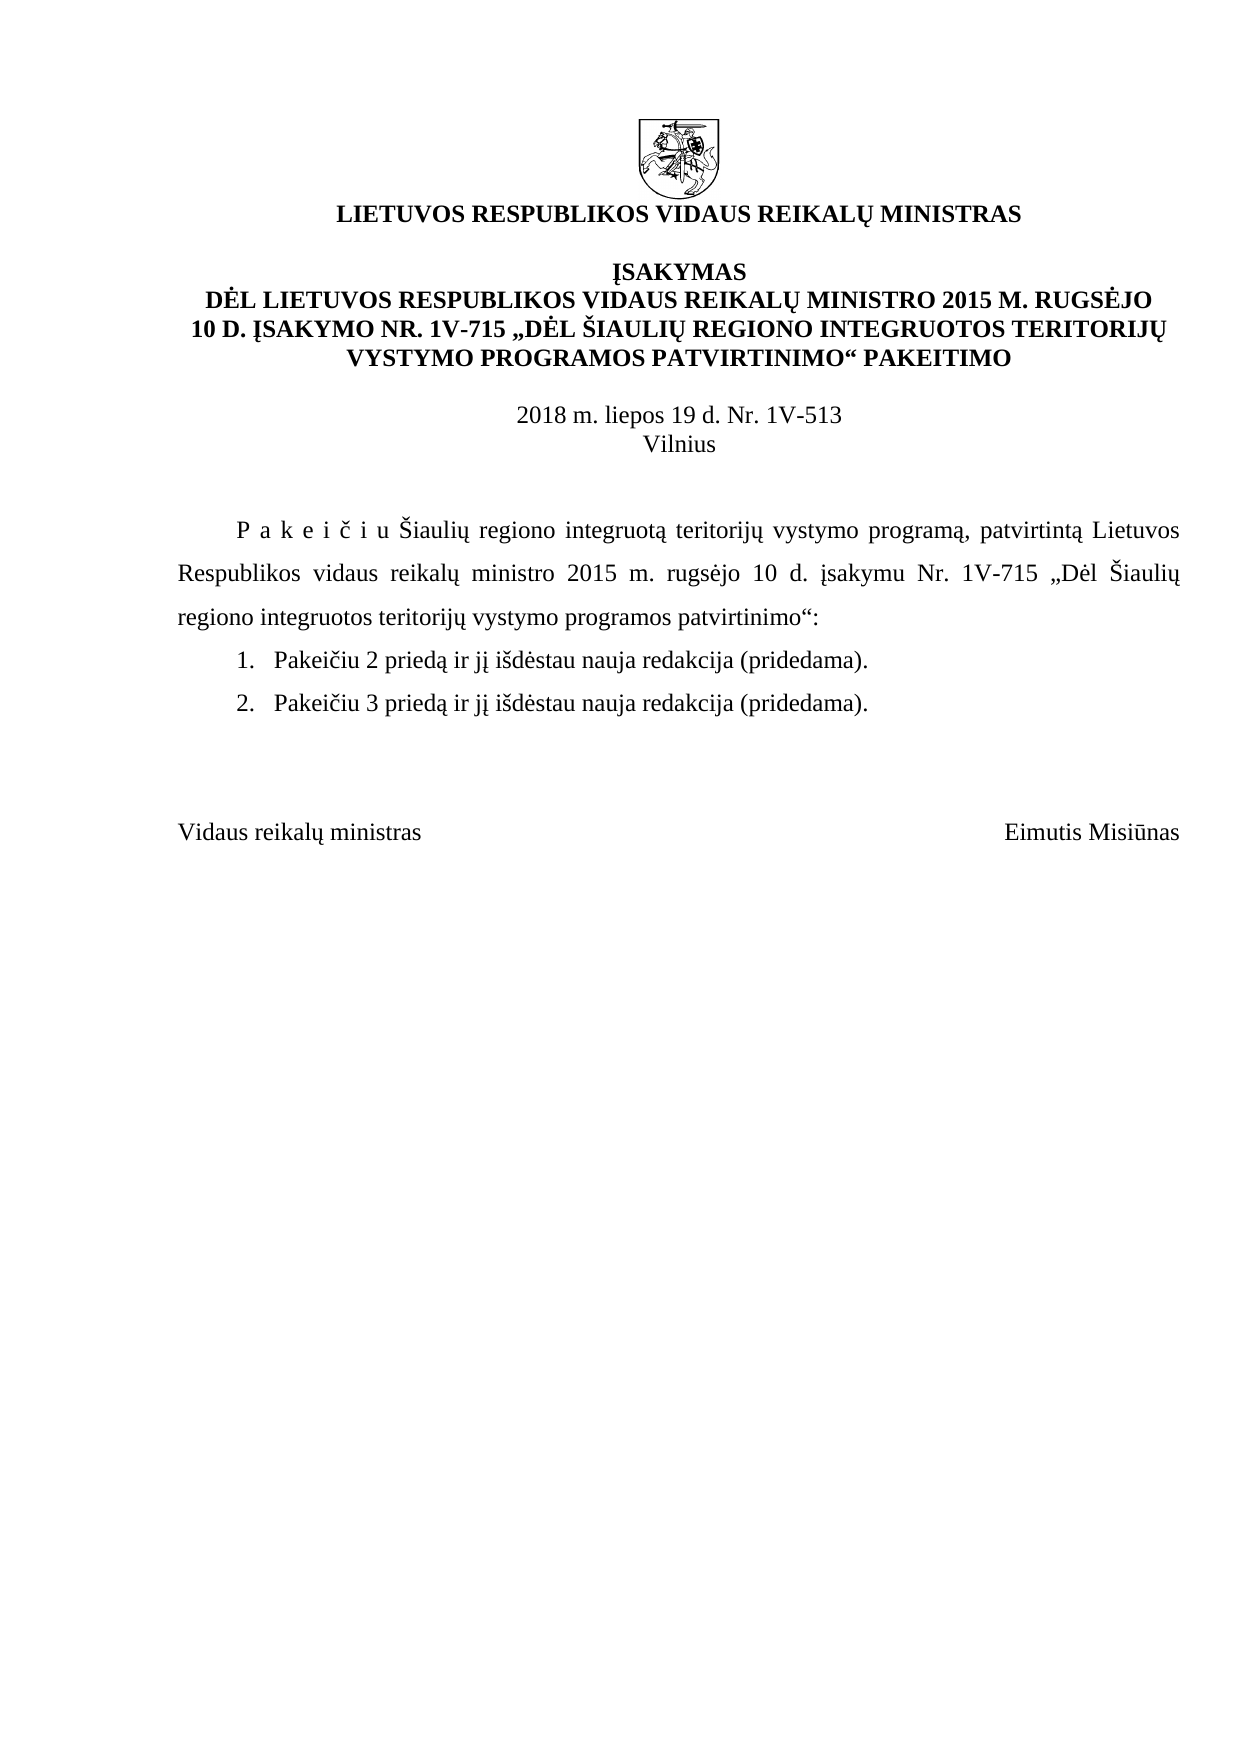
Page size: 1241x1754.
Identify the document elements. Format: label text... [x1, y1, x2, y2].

text LIETUVOS RESPUBLIKOS VIDAUS REIKALŲ MINISTras [177, 199, 1181, 228]
text 2018 m. liepos 19 d. Nr. 1V-513 [177, 400, 1181, 429]
text DĖL LIETUVOS RESPUBLIKOS VIDAUS REIKALŲ MINISTRO 2015 M. RUGSĖJO 10 D. ĮSAKYMO NR. 1V-715 „DĖL ŠIAULIŲ REGIONO INTEGRUOTOS TERITORIJŲ VYSTYMO PROGRAMOS PATVIRTINIMO“ PAKEITIMO [177, 285, 1181, 372]
text 1. Pakeičiu 2 priedą ir jį išdėstau nauja redakcija (pridedama). [236, 645, 1181, 673]
text Vilnius [177, 429, 1181, 458]
text Vidaus reikalų ministras Eimutis Misiūnas [177, 817, 1181, 846]
text 2. Pakeičiu 3 priedą ir jį išdėstau nauja redakcija (pridedama). [236, 688, 1181, 717]
text P a k e i č i u Šiaulių regiono integruotą teritorijų vystymo programą, patvirtintą Lietuvos Respublikos vidaus reikalų ministro 2015 m. rugsėjo 10 d. įsakymu Nr. 1V-715 „Dėl Šiaulių regiono integruotos teritorijų vystymo programos patvirtinimo“: [177, 515, 1181, 630]
text ĮSAKYMAS [177, 257, 1181, 285]
